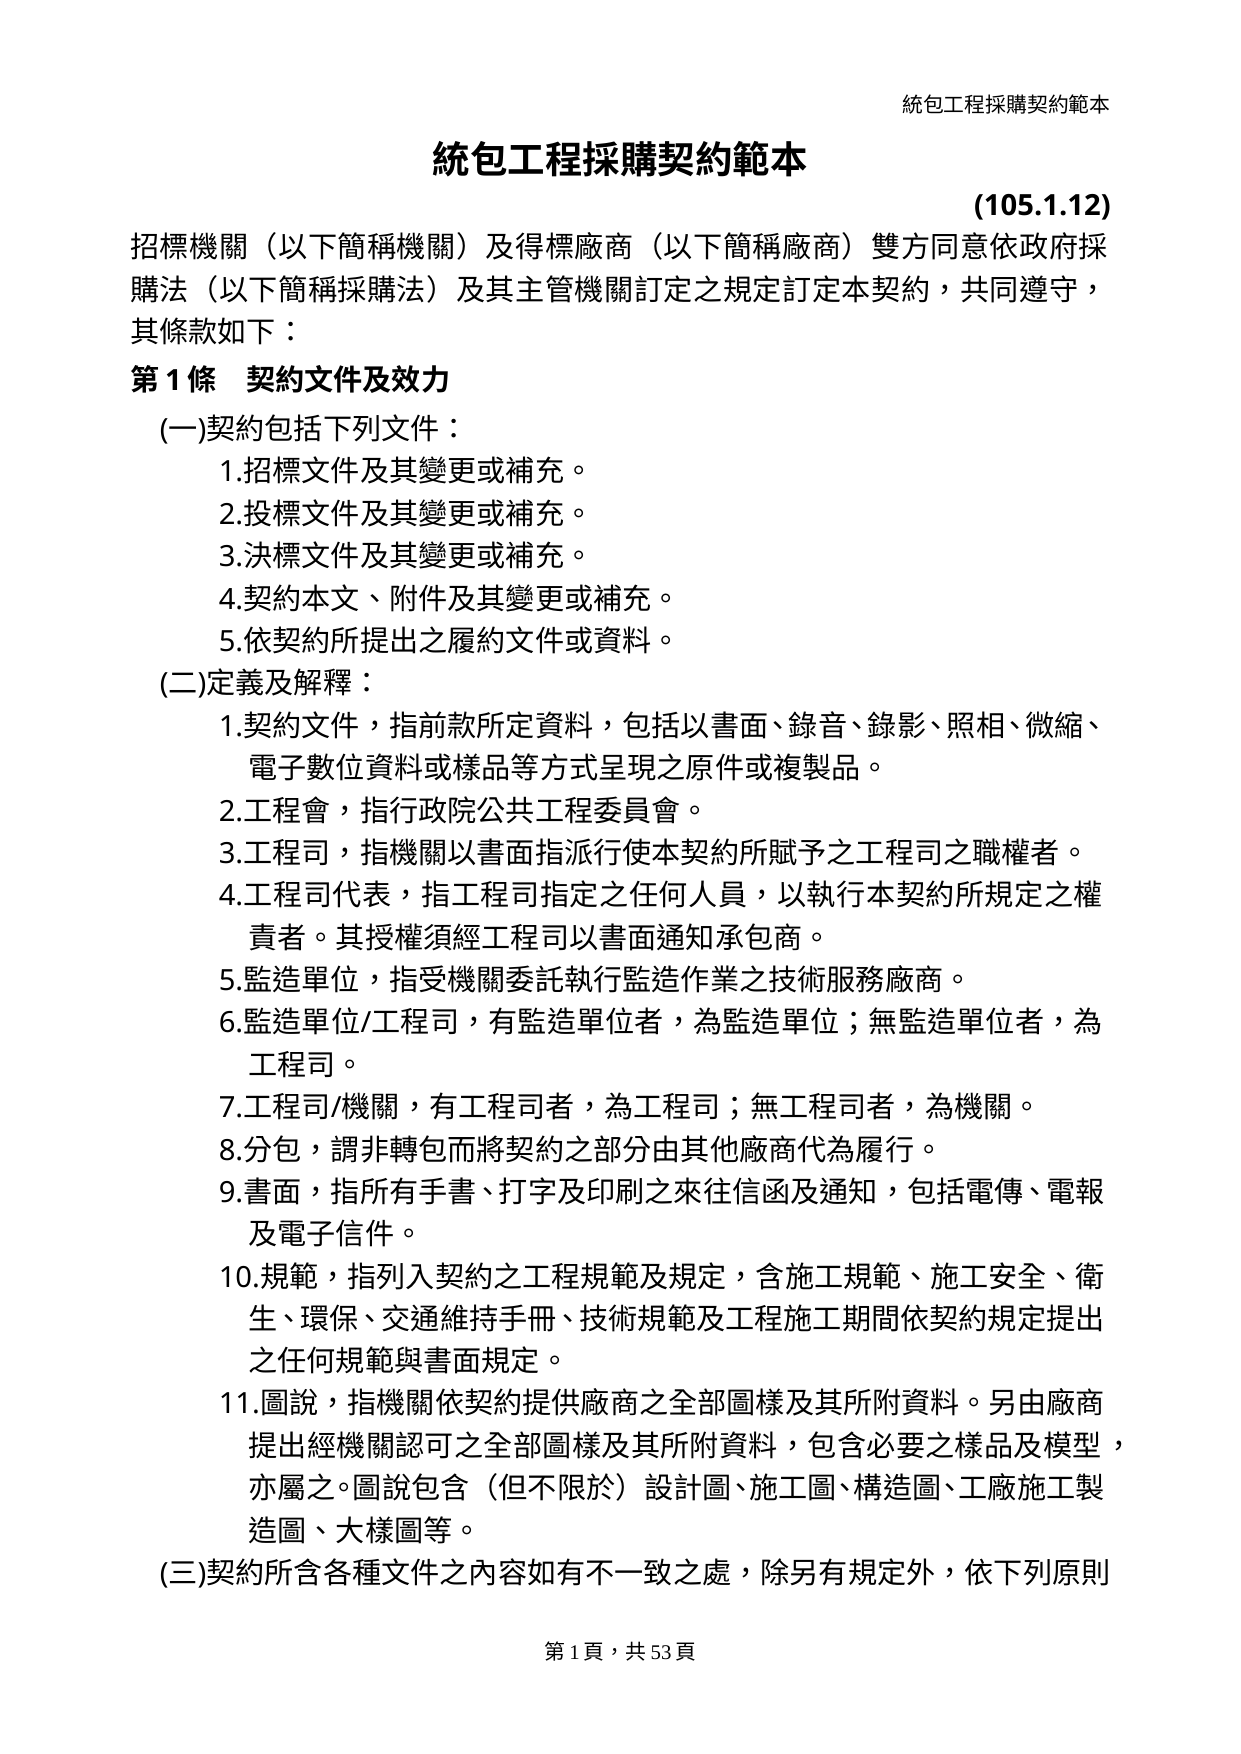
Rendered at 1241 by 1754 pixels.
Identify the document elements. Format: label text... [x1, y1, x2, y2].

text 2.投標文件及其變更或補充。 [218, 490, 1104, 533]
text 4.契約本文、附件及其變更或補充。 [218, 575, 1104, 618]
text 6.監造單位/工程司，有監造單位者，為監造單位；無監造單位者，為工程司。 [218, 999, 1104, 1084]
text (一)契約包括下列文件： [159, 406, 1110, 448]
text (二)定義及解釋： [159, 660, 1110, 702]
text 1.招標文件及其變更或補充。 [218, 448, 1104, 490]
text 統包工程採購契約範本 [130, 130, 1110, 184]
text 招標機關（以下簡稱機關）及得標廠商（以下簡稱廠商）雙方同意依政府採購法（以下簡稱採購法）及其主管機關訂定之規定訂定本契約，共同遵守，其條款如下： [130, 224, 1110, 351]
text 1.契約文件，指前款所定資料，包括以書面、錄音、錄影、照相、微縮、電子數位資料或樣品等方式呈現之原件或複製品。 [218, 702, 1104, 787]
text 10.規範，指列入契約之工程規範及規定，含施工規範、施工安全、衛生、環保、交通維持手冊、技術規範及工程施工期間依契約規定提出之任何規範與書面規定。 [218, 1253, 1104, 1380]
text 4.工程司代表，指工程司指定之任何人員，以執行本契約所規定之權責者。其授權須經工程司以書面通知承包商。 [218, 872, 1104, 957]
text 9.書面，指所有手書、打字及印刷之來往信函及通知，包括電傳、電報及電子信件。 [218, 1168, 1104, 1253]
text 3.決標文件及其變更或補充。 [218, 533, 1104, 575]
text 7.工程司/機關，有工程司者，為工程司；無工程司者，為機關。 [218, 1084, 1104, 1126]
text 11.圖說，指機關依契約提供廠商之全部圖樣及其所附資料。另由廠商提出經機關認可之全部圖樣及其所附資料，包含必要之樣品及模型，亦屬之。圖說包含（但不限於）設計圖、施工圖、構造圖、工廠施工製造圖、大樣圖等。 [218, 1380, 1104, 1549]
text 5.依契約所提出之履約文件或資料。 [218, 618, 1104, 660]
text 第1條 契約文件及效力 [130, 357, 1110, 399]
text (三)契約所含各種文件之內容如有不一致之處，除另有規定外，依下列原則 [159, 1549, 1110, 1592]
text 5.監造單位，指受機關委託執行監造作業之技術服務廠商。 [218, 957, 1104, 999]
text 8.分包，謂非轉包而將契約之部分由其他廠商代為履行。 [218, 1126, 1104, 1168]
text 2.工程會，指行政院公共工程委員會。 [218, 787, 1104, 829]
text (105.1.12) [130, 184, 1110, 224]
text 3.工程司，指機關以書面指派行使本契約所賦予之工程司之職權者。 [218, 829, 1104, 872]
